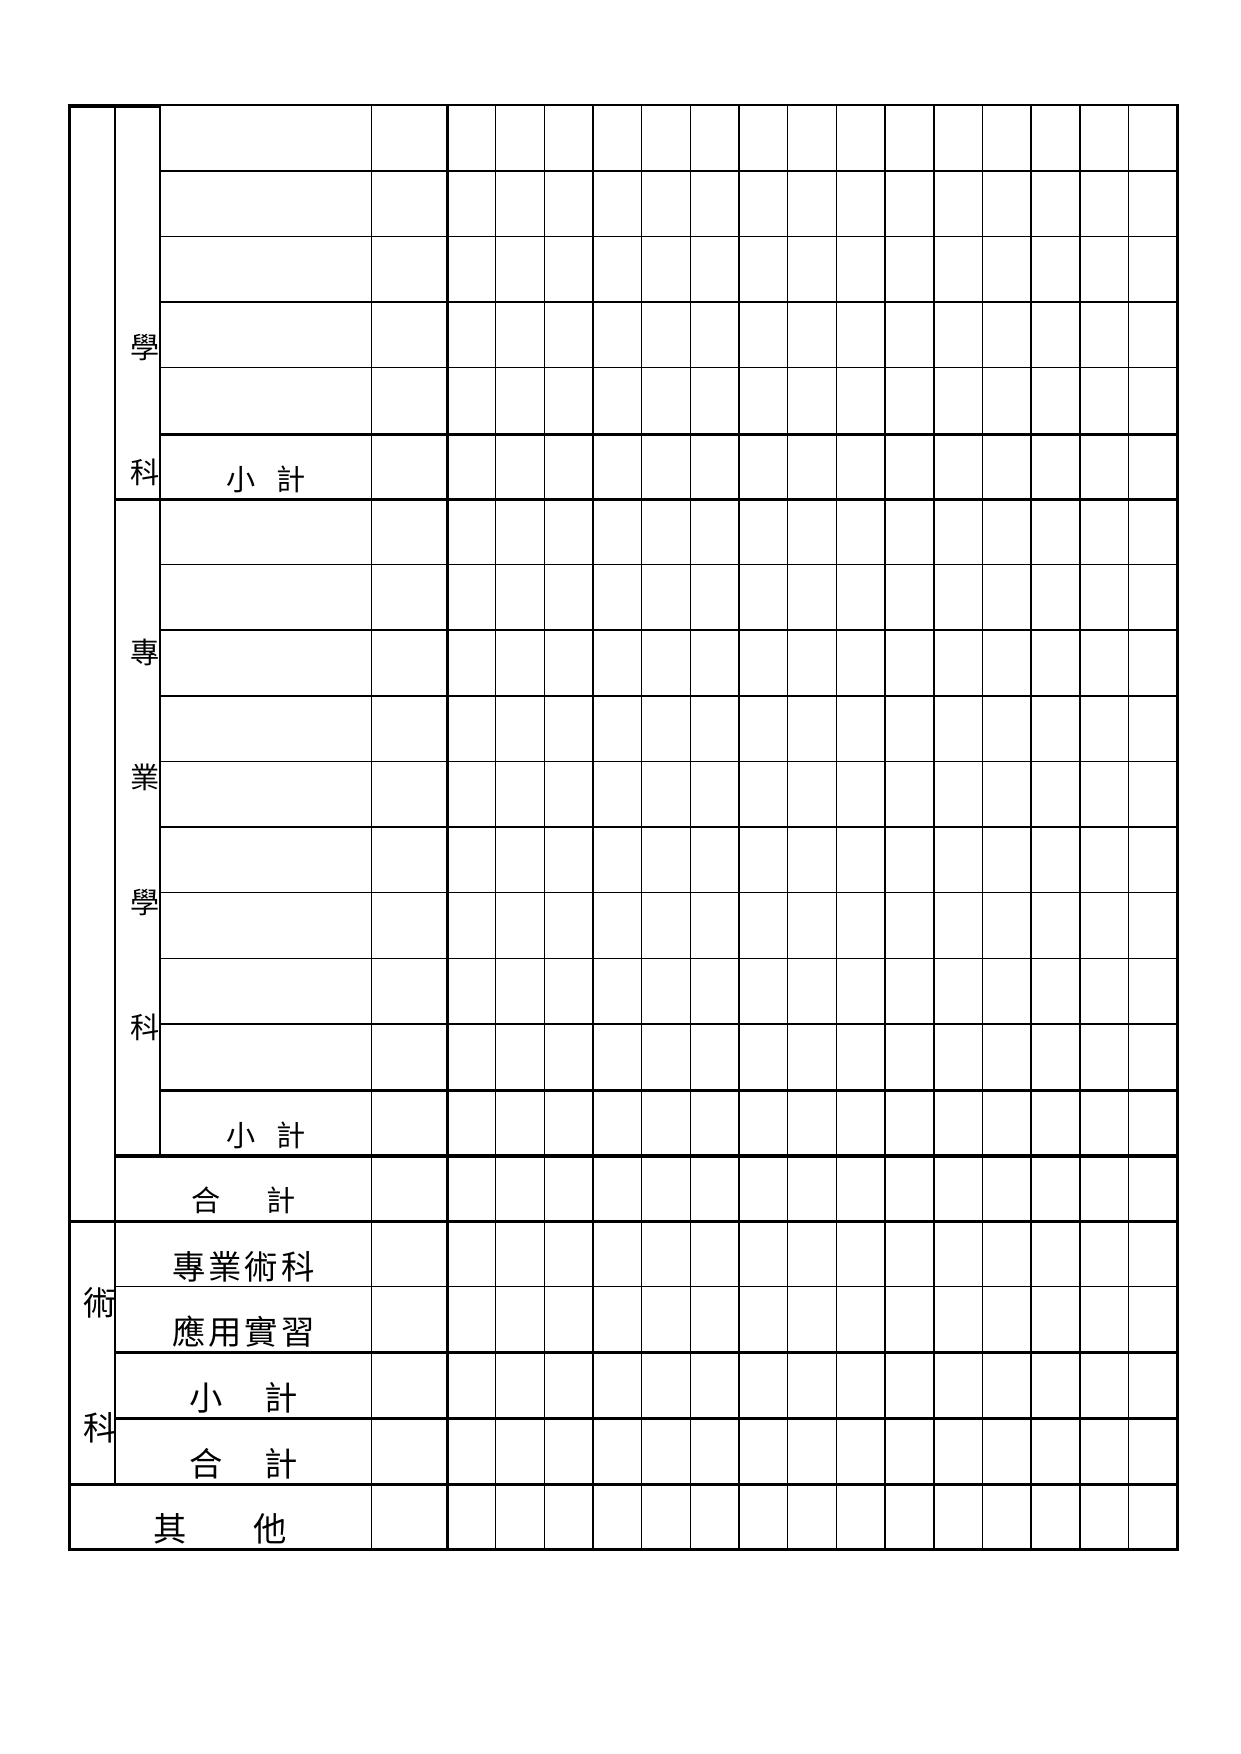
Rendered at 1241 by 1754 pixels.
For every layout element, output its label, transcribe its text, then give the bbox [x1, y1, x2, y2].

table_cell [642, 237, 690, 301]
table_cell [691, 237, 738, 301]
table_cell [740, 106, 787, 170]
table_cell [545, 1486, 592, 1548]
table_cell [449, 762, 495, 826]
table_cell [788, 893, 836, 957]
table_cell [372, 1092, 446, 1154]
table_cell [449, 501, 495, 564]
table_cell [642, 959, 690, 1023]
table_cell [983, 368, 1030, 432]
table_cell [983, 762, 1030, 826]
table_cell [1032, 1354, 1079, 1417]
table_cell [372, 631, 446, 695]
table_cell [1129, 106, 1176, 170]
table_cell [935, 1158, 982, 1220]
table_cell [594, 501, 641, 564]
table_cell [837, 828, 884, 892]
table_cell [496, 828, 544, 892]
table_cell [983, 172, 1030, 236]
table_cell [740, 237, 787, 301]
table_cell [788, 1092, 836, 1154]
table_cell [161, 1025, 371, 1089]
table_cell [449, 697, 495, 761]
table_cell [935, 1486, 982, 1548]
table_cell [161, 303, 371, 367]
table_cell [740, 697, 787, 761]
table_cell [837, 1223, 884, 1286]
table_cell [886, 565, 933, 629]
table_cell [594, 697, 641, 761]
table_cell [691, 631, 738, 695]
table_cell [691, 565, 738, 629]
table_cell [837, 368, 884, 432]
table_cell [496, 436, 544, 498]
table_cell [545, 436, 592, 498]
table_cell [886, 1025, 933, 1089]
table_cell [545, 959, 592, 1023]
table_cell [740, 172, 787, 236]
table_cell [691, 436, 738, 498]
table_cell [983, 303, 1030, 367]
table_cell [545, 1287, 592, 1351]
table_cell [545, 501, 592, 564]
table_cell [496, 368, 544, 432]
table_cell [983, 237, 1030, 301]
table_cell [1081, 237, 1128, 301]
table_cell [983, 436, 1030, 498]
table_cell [1032, 501, 1079, 564]
table_cell [372, 828, 446, 892]
table_cell [449, 565, 495, 629]
table_cell [1032, 1420, 1079, 1482]
table_cell [886, 1158, 933, 1220]
table_cell 合計 [116, 1420, 371, 1482]
table_cell [935, 303, 982, 367]
table_cell [935, 697, 982, 761]
table_cell [1129, 1223, 1176, 1286]
table_cell [161, 959, 371, 1023]
table_cell [594, 106, 641, 170]
table_cell [594, 172, 641, 236]
table_cell [545, 565, 592, 629]
table_cell [983, 828, 1030, 892]
table_cell [1129, 1486, 1176, 1548]
table_cell [372, 172, 446, 236]
table_cell [740, 436, 787, 498]
table_cell [372, 1025, 446, 1089]
table_cell [1081, 303, 1128, 367]
table_cell [935, 631, 982, 695]
table_cell [983, 893, 1030, 957]
table_cell [372, 368, 446, 432]
table_cell [372, 1420, 446, 1482]
table_cell [788, 106, 836, 170]
table_cell [545, 1354, 592, 1417]
table_cell [545, 1092, 592, 1154]
table_cell [691, 959, 738, 1023]
table_cell [788, 1025, 836, 1089]
table_cell 專業術科 [116, 1223, 371, 1286]
table_cell [935, 893, 982, 957]
table_cell [691, 1420, 738, 1482]
table_cell [740, 1025, 787, 1089]
table_cell [594, 1223, 641, 1286]
table_cell [449, 1223, 495, 1286]
table_cell [161, 565, 371, 629]
table_cell [372, 1354, 446, 1417]
table_cell 專 業 學 科 [116, 501, 159, 1154]
table_cell [837, 1354, 884, 1417]
table_cell [449, 828, 495, 892]
table_cell [886, 436, 933, 498]
table_cell [496, 106, 544, 170]
table_cell [594, 237, 641, 301]
table_cell [886, 1420, 933, 1482]
table_cell [691, 172, 738, 236]
table_cell [691, 106, 738, 170]
table_cell [691, 828, 738, 892]
table_cell [691, 1287, 738, 1351]
table_cell [71, 108, 114, 1220]
table_cell [1081, 172, 1128, 236]
table_cell [691, 368, 738, 432]
table_cell [496, 1354, 544, 1417]
table_cell [1129, 1158, 1176, 1220]
table_cell [449, 959, 495, 1023]
table_cell [594, 1486, 641, 1548]
table_cell [372, 106, 446, 170]
table_cell [1129, 697, 1176, 761]
table_cell [935, 368, 982, 432]
table_cell [496, 1420, 544, 1482]
table_cell [886, 172, 933, 236]
table_cell [496, 1158, 544, 1220]
table_cell [740, 1223, 787, 1286]
table_cell [496, 1223, 544, 1286]
table_cell [372, 1486, 446, 1548]
table_cell 應用實習 [116, 1287, 371, 1351]
table_cell [691, 1025, 738, 1089]
table_cell [594, 1354, 641, 1417]
table_cell [1081, 1354, 1128, 1417]
table_cell [161, 501, 371, 564]
table_cell [642, 697, 690, 761]
table_cell [1032, 237, 1079, 301]
table_cell [642, 1420, 690, 1482]
table_cell [740, 1092, 787, 1154]
table_cell [1129, 501, 1176, 564]
table_cell [983, 1092, 1030, 1154]
table_cell [740, 631, 787, 695]
table_cell 合計 [116, 1158, 371, 1220]
table_cell [1129, 828, 1176, 892]
table_cell [935, 237, 982, 301]
table_cell [594, 893, 641, 957]
table_cell [983, 1223, 1030, 1286]
table_cell [1081, 501, 1128, 564]
table_cell [642, 762, 690, 826]
table_cell [594, 565, 641, 629]
table_cell [886, 1486, 933, 1548]
table_cell [545, 368, 592, 432]
table_cell [691, 303, 738, 367]
table_cell [161, 106, 371, 170]
table_cell [1032, 1287, 1079, 1351]
table_cell [161, 631, 371, 695]
table_cell [1129, 1025, 1176, 1089]
table_cell [935, 565, 982, 629]
table_cell [161, 828, 371, 892]
table_cell 學 科 [116, 108, 159, 498]
table_cell [691, 1223, 738, 1286]
table_cell [740, 501, 787, 564]
table_cell [788, 697, 836, 761]
table_cell [983, 631, 1030, 695]
table_cell [691, 1092, 738, 1154]
table_cell [740, 565, 787, 629]
table_cell [161, 237, 371, 301]
table_cell [449, 237, 495, 301]
table_cell [935, 1287, 982, 1351]
table_cell [691, 1486, 738, 1548]
table_cell [1081, 1486, 1128, 1548]
table_cell [691, 762, 738, 826]
table_cell [837, 237, 884, 301]
table_cell [935, 1025, 982, 1089]
table_cell [740, 828, 787, 892]
table_cell [788, 368, 836, 432]
table_cell [161, 697, 371, 761]
table_cell [740, 959, 787, 1023]
table_cell [1081, 1420, 1128, 1482]
table_cell [642, 631, 690, 695]
table_cell [594, 1158, 641, 1220]
table_cell [1129, 1092, 1176, 1154]
table_cell [837, 565, 884, 629]
table_cell [642, 501, 690, 564]
table_cell [161, 893, 371, 957]
table_cell [788, 1420, 836, 1482]
table_cell [545, 1223, 592, 1286]
table_cell [1032, 762, 1079, 826]
table_cell [161, 762, 371, 826]
table_cell [1081, 106, 1128, 170]
table_cell [642, 1158, 690, 1220]
table_cell [449, 1158, 495, 1220]
table_cell [449, 1420, 495, 1482]
table_cell [1081, 1092, 1128, 1154]
table_cell [788, 436, 836, 498]
table_cell [837, 959, 884, 1023]
table_cell [935, 1092, 982, 1154]
table_cell [496, 631, 544, 695]
table_cell [449, 368, 495, 432]
table_cell [642, 303, 690, 367]
table_cell [983, 1287, 1030, 1351]
table_cell [788, 631, 836, 695]
table_cell [1032, 1486, 1079, 1548]
table_cell [788, 565, 836, 629]
table_cell [837, 762, 884, 826]
table_cell [983, 501, 1030, 564]
table_cell 小計 [161, 1092, 371, 1154]
table_cell [1032, 303, 1079, 367]
table_cell [740, 303, 787, 367]
table_cell [642, 893, 690, 957]
table_cell [545, 697, 592, 761]
table_cell [545, 106, 592, 170]
table_cell [935, 501, 982, 564]
table_cell [496, 303, 544, 367]
table_cell [1129, 762, 1176, 826]
table_cell [983, 1354, 1030, 1417]
table_cell [449, 106, 495, 170]
table_cell [372, 1223, 446, 1286]
table_cell [788, 501, 836, 564]
table_cell [788, 828, 836, 892]
table_cell [935, 1354, 982, 1417]
table_cell [837, 501, 884, 564]
table_cell [1032, 1092, 1079, 1154]
table_cell [740, 1354, 787, 1417]
table_cell [983, 106, 1030, 170]
table_cell [545, 828, 592, 892]
table_cell [886, 368, 933, 432]
table_cell [788, 1287, 836, 1351]
table_cell [545, 1420, 592, 1482]
table_cell [886, 631, 933, 695]
table_cell [1032, 828, 1079, 892]
table_cell [594, 631, 641, 695]
table_cell [642, 1287, 690, 1351]
table_cell [642, 172, 690, 236]
table_cell [788, 762, 836, 826]
table_cell [594, 1092, 641, 1154]
table_cell [1081, 893, 1128, 957]
table_cell [372, 959, 446, 1023]
table_cell [837, 1486, 884, 1548]
table_cell [886, 303, 933, 367]
table_cell [935, 172, 982, 236]
table_cell [496, 1092, 544, 1154]
table_cell [788, 1158, 836, 1220]
table_cell [545, 1025, 592, 1089]
table_cell 小計 [161, 436, 371, 498]
table_cell [886, 501, 933, 564]
table_cell [545, 893, 592, 957]
table_cell [788, 172, 836, 236]
table_cell [1032, 959, 1079, 1023]
table_cell [935, 436, 982, 498]
table_cell [740, 893, 787, 957]
table_cell [983, 697, 1030, 761]
table_cell [935, 106, 982, 170]
table_cell [496, 565, 544, 629]
table_cell [1081, 697, 1128, 761]
table_cell [496, 237, 544, 301]
table_cell [1129, 303, 1176, 367]
table_cell [642, 1092, 690, 1154]
table_cell [545, 1158, 592, 1220]
table_cell [161, 368, 371, 432]
table_cell [372, 501, 446, 564]
table_cell [1032, 565, 1079, 629]
table_cell [449, 172, 495, 236]
table_cell [1032, 1223, 1079, 1286]
table_cell [837, 1158, 884, 1220]
table_cell [1081, 762, 1128, 826]
table_cell 其他 [71, 1486, 371, 1548]
table_cell [983, 1158, 1030, 1220]
table_cell [642, 436, 690, 498]
table_cell [691, 893, 738, 957]
table_cell [886, 1287, 933, 1351]
table_cell [594, 1420, 641, 1482]
table_cell [545, 303, 592, 367]
table_cell [691, 697, 738, 761]
table_cell [1129, 893, 1176, 957]
table_cell [837, 1420, 884, 1482]
table_cell [1032, 893, 1079, 957]
table_cell [935, 1223, 982, 1286]
table_cell [740, 1486, 787, 1548]
table_cell [740, 1158, 787, 1220]
table_cell [496, 959, 544, 1023]
table_cell [496, 1025, 544, 1089]
table_cell [740, 1420, 787, 1482]
table_cell [1129, 1420, 1176, 1482]
table_cell [496, 1486, 544, 1548]
table_cell [496, 1287, 544, 1351]
table_cell [691, 1158, 738, 1220]
table_cell [1032, 631, 1079, 695]
table_cell [594, 828, 641, 892]
table_cell [788, 959, 836, 1023]
table_cell [449, 1354, 495, 1417]
table_cell [1032, 436, 1079, 498]
table_cell [496, 762, 544, 826]
table_cell [1129, 565, 1176, 629]
table_cell [886, 1092, 933, 1154]
table_cell [1081, 959, 1128, 1023]
table_cell [837, 172, 884, 236]
table_cell [642, 1025, 690, 1089]
table_cell [837, 106, 884, 170]
table_cell [449, 436, 495, 498]
table_cell [372, 237, 446, 301]
table_cell [886, 1354, 933, 1417]
table_cell [886, 762, 933, 826]
table_cell [372, 697, 446, 761]
table_cell [594, 368, 641, 432]
table_cell [1032, 368, 1079, 432]
table_cell [1129, 436, 1176, 498]
table_cell [886, 697, 933, 761]
table_cell [642, 368, 690, 432]
table_cell [594, 959, 641, 1023]
table_cell [1129, 368, 1176, 432]
table_cell [886, 959, 933, 1023]
table_cell [372, 762, 446, 826]
table_cell [1081, 1223, 1128, 1286]
table_cell [372, 893, 446, 957]
table_cell [642, 828, 690, 892]
table_cell [449, 1092, 495, 1154]
table_cell [935, 959, 982, 1023]
table_cell [1129, 1287, 1176, 1351]
table_cell [372, 303, 446, 367]
table_cell [372, 565, 446, 629]
table_cell [691, 501, 738, 564]
table_cell [642, 106, 690, 170]
table_cell [788, 1486, 836, 1548]
table_cell [837, 303, 884, 367]
table_cell [1032, 1158, 1079, 1220]
table_cell [983, 1420, 1030, 1482]
table_cell [372, 1287, 446, 1351]
table_cell [935, 762, 982, 826]
table_cell [161, 172, 371, 236]
table_cell [449, 631, 495, 695]
table_cell [1081, 368, 1128, 432]
table_cell [1081, 436, 1128, 498]
table_cell [983, 565, 1030, 629]
table_cell [1032, 172, 1079, 236]
table_cell [594, 1287, 641, 1351]
table_cell [545, 237, 592, 301]
table_cell [983, 1486, 1030, 1548]
table_cell [837, 1025, 884, 1089]
table_cell [1081, 1287, 1128, 1351]
table_cell [496, 501, 544, 564]
table_cell [449, 893, 495, 957]
table_cell [983, 959, 1030, 1023]
table_cell [837, 436, 884, 498]
table_cell [642, 565, 690, 629]
table_cell [1129, 237, 1176, 301]
table_cell [642, 1486, 690, 1548]
table_cell [1032, 697, 1079, 761]
table_cell [594, 762, 641, 826]
table_cell [788, 1223, 836, 1286]
table_cell [449, 303, 495, 367]
table_cell [372, 436, 446, 498]
table_cell [594, 1025, 641, 1089]
table_cell [837, 893, 884, 957]
table_cell [372, 1158, 446, 1220]
table_cell [935, 1420, 982, 1482]
table_cell [886, 893, 933, 957]
table_cell [545, 172, 592, 236]
table_cell [837, 1092, 884, 1154]
table_cell [1129, 959, 1176, 1023]
table_cell [886, 237, 933, 301]
table_cell [691, 1354, 738, 1417]
table_cell [837, 697, 884, 761]
table_cell [1081, 1025, 1128, 1089]
table_cell [886, 1223, 933, 1286]
table_cell [594, 303, 641, 367]
table_cell [1129, 1354, 1176, 1417]
table_cell [449, 1287, 495, 1351]
table_cell [788, 237, 836, 301]
table_cell [545, 631, 592, 695]
table_cell [740, 1287, 787, 1351]
table_cell [496, 697, 544, 761]
table_cell 術 科 [71, 1223, 114, 1482]
table_cell [1032, 1025, 1079, 1089]
table_cell [1081, 565, 1128, 629]
table_cell [837, 1287, 884, 1351]
table_cell [449, 1486, 495, 1548]
table_cell [886, 828, 933, 892]
table_cell [837, 631, 884, 695]
table_cell [1129, 631, 1176, 695]
table_cell [1081, 631, 1128, 695]
table_cell [1032, 106, 1079, 170]
table_cell [496, 893, 544, 957]
table_cell [788, 1354, 836, 1417]
table_cell [740, 762, 787, 826]
table_cell [449, 1025, 495, 1089]
table_cell [642, 1223, 690, 1286]
table_cell [788, 303, 836, 367]
table_cell 小計 [116, 1354, 371, 1417]
table_cell [1129, 172, 1176, 236]
table_cell [642, 1354, 690, 1417]
table_cell [1081, 828, 1128, 892]
table_cell [983, 1025, 1030, 1089]
table_cell [1081, 1158, 1128, 1220]
table_cell [740, 368, 787, 432]
table_cell [935, 828, 982, 892]
table_cell [545, 762, 592, 826]
table_cell [886, 106, 933, 170]
table_cell [594, 436, 641, 498]
table_cell [496, 172, 544, 236]
